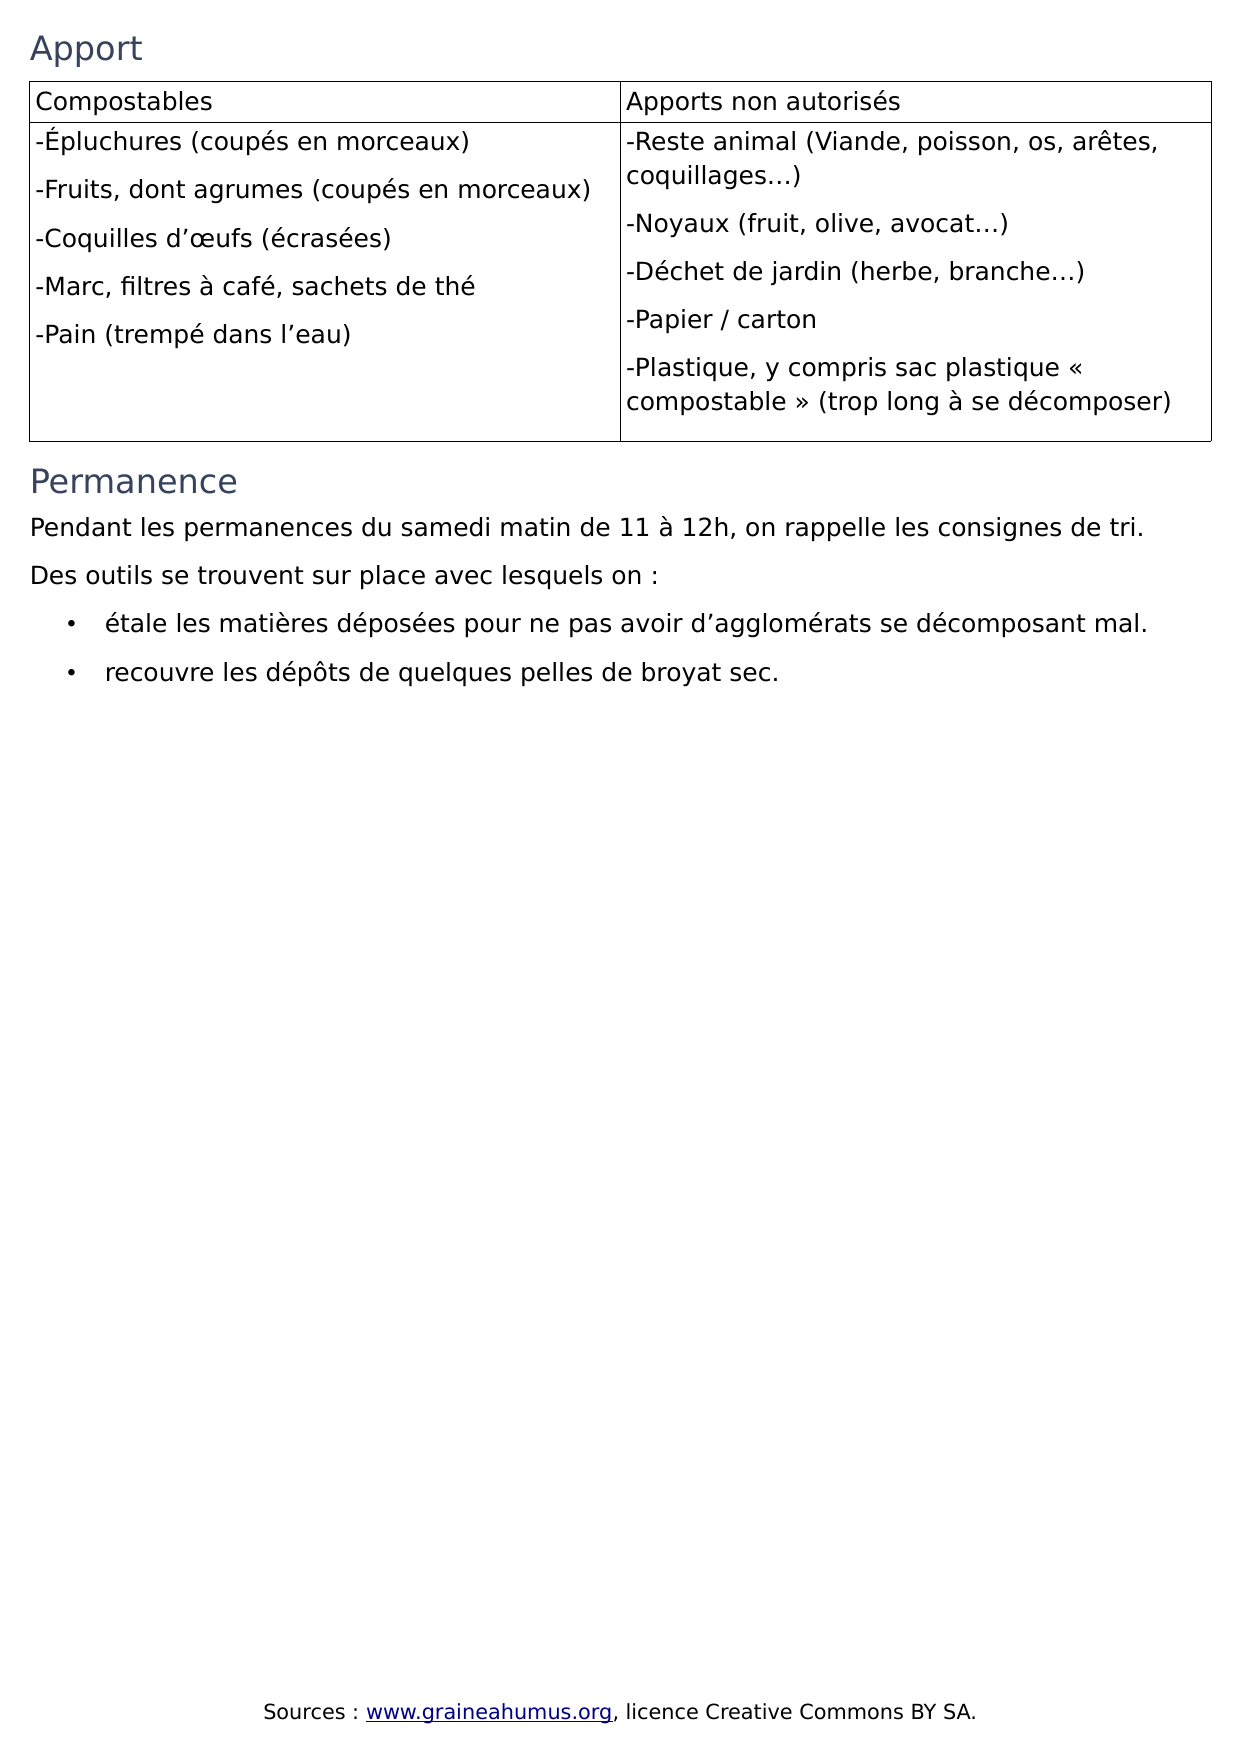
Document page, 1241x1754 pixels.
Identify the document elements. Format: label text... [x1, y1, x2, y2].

table_header Compostables [30, 82, 620, 122]
subtitle Apport [29, 29, 1211, 68]
text Des outils se trouvent sur place avec lesquels on : [29, 562, 1211, 591]
table_header Apports non autorisés [621, 82, 1211, 122]
table_cell -Reste animal (Viande, poisson, os, arêtes, coquillages…) -Noyaux (fruit, olive, avocat…) -Déchet de jardin (herbe, branche…) -Papier / carton -Plastique, y compris sac plastique « compostable » (trop long à se décomposer) [621, 123, 1211, 441]
table_cell -Épluchures (coupés en morceaux) -Fruits, dont agrumes (coupés en morceaux) -Coquilles d’œufs (écrasées) -Marc, filtres à café, sachets de thé -Pain (trempé dans l’eau) [30, 123, 620, 441]
text Pendant les permanences du samedi matin de 11 à 12h, on rappelle les consignes de tri. [29, 513, 1211, 543]
list étale les matières déposées pour ne pas avoir d’agglomérats se décomposant mal. [67, 610, 1211, 639]
subtitle Permanence [29, 462, 1211, 501]
list recouvre les dépôts de quelques pelles de broyat sec. [67, 658, 1211, 687]
